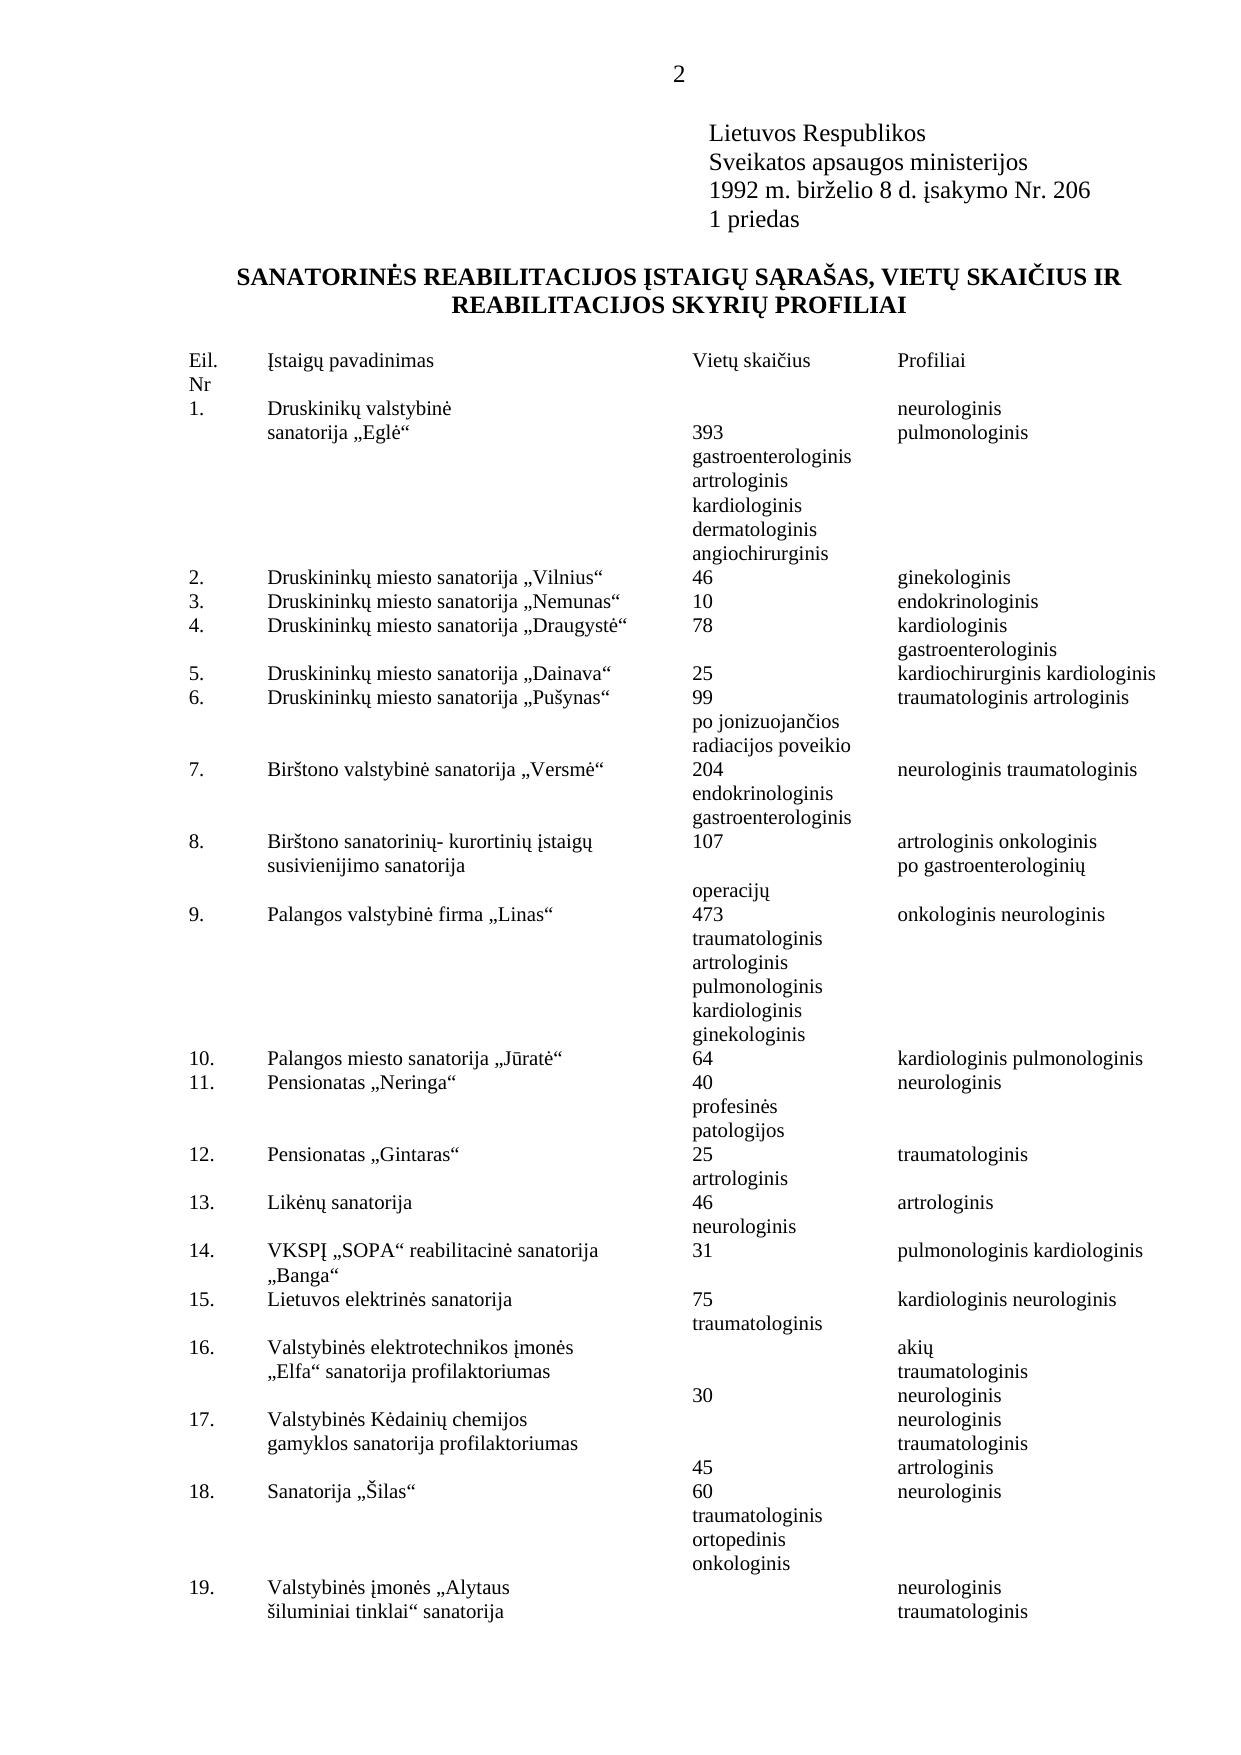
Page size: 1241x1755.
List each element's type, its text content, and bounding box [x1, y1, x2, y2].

text Sveikatos apsaugos ministerijos [177, 147, 1181, 176]
table_cell Lietuvos elektrinės sanatorija [256, 1287, 681, 1311]
table_cell [681, 1431, 886, 1455]
table_cell 16. [177, 1335, 256, 1359]
table_cell 75 [681, 1287, 886, 1311]
table_header Eil. Nr [177, 348, 256, 396]
table_cell [177, 1431, 256, 1455]
table_cell [886, 733, 1181, 757]
table_cell [886, 469, 1181, 492]
table_cell Druskinikų valstybinė [256, 396, 681, 420]
table_cell 60 [681, 1479, 886, 1503]
table_cell Valstybinės elektrotechnikos įmonės [256, 1335, 681, 1359]
table_cell [177, 998, 256, 1022]
table_cell [886, 1311, 1181, 1335]
table_cell 46 [681, 1190, 886, 1214]
table_cell [256, 998, 681, 1022]
table_cell pulmonologinis [886, 420, 1181, 444]
table_cell [886, 1551, 1181, 1575]
table_cell [256, 926, 681, 950]
table_cell 473 [681, 902, 886, 926]
table_cell [177, 1455, 256, 1479]
table_cell kardiologinis [681, 493, 886, 517]
table_cell 45 [681, 1455, 886, 1479]
table_cell [177, 1022, 256, 1046]
table_cell endokrinologinis [681, 781, 886, 805]
table_cell traumatologinis artrologinis [886, 685, 1181, 709]
table_cell [886, 1094, 1181, 1142]
table_cell [177, 950, 256, 974]
text Lietuvos Respublikos [177, 118, 1181, 147]
table_cell [256, 1503, 681, 1527]
table_cell radiacijos poveikio [681, 733, 886, 757]
table_cell [256, 733, 681, 757]
table_cell sanatorija „Eglė“ [256, 420, 681, 444]
table_cell Birštono sanatorinių- kurortinių įstaigų [256, 829, 681, 853]
table_cell neurologinis [886, 1407, 1181, 1431]
table_cell kardiologinis pulmonologinis [886, 1046, 1181, 1070]
table_cell traumatologinis [681, 1503, 886, 1527]
table_cell [886, 517, 1181, 541]
table_cell neurologinis [886, 1575, 1181, 1599]
table_cell ginekologinis [886, 565, 1181, 589]
table_cell [681, 854, 886, 877]
table_cell [886, 1214, 1181, 1238]
text SANATORINĖS REABILITACIJOS ĮSTAIGŲ SĄRAŠAS, VIETŲ SKAIČIUS IR REABILITACIJOS SKYRIŲ PROFILIAI [177, 262, 1181, 319]
table_cell [177, 1527, 256, 1551]
table_cell [886, 1166, 1181, 1190]
table_cell [177, 1166, 256, 1190]
table_cell Birštono valstybinė sanatorija „Versmė“ [256, 757, 681, 781]
table_cell [177, 733, 256, 757]
table_cell [256, 1383, 681, 1407]
table_cell Druskininkų miesto sanatorija „Draugystė“ [256, 613, 681, 661]
table_cell traumatologinis [886, 1359, 1181, 1383]
table_cell kardiologinis gastroenterologinis [886, 613, 1181, 661]
table_cell [886, 1503, 1181, 1527]
table_cell 1. [177, 396, 256, 420]
table_cell traumatologinis [681, 1311, 886, 1335]
table_cell [177, 709, 256, 733]
table_cell [256, 781, 681, 805]
table_cell 13. [177, 1190, 256, 1214]
table_cell 25 [681, 661, 886, 685]
table_cell traumatologinis [886, 1431, 1181, 1455]
table_header Profiliai [886, 348, 1181, 396]
table_cell [256, 709, 681, 733]
table_cell [681, 1407, 886, 1431]
table_cell [886, 1022, 1181, 1046]
table_cell 64 [681, 1046, 886, 1070]
table_cell [177, 469, 256, 492]
table_cell [256, 517, 681, 541]
table_cell onkologinis [681, 1551, 886, 1575]
table_cell 10 [681, 589, 886, 613]
table_cell kardiologinis neurologinis [886, 1287, 1181, 1311]
table_cell 99 [681, 685, 886, 709]
table_cell [177, 517, 256, 541]
table_cell [681, 1335, 886, 1359]
table_cell VKSPĮ „SOPA“ reabilitacinė sanatorija „Banga“ [256, 1239, 681, 1287]
table_cell kardiologinis [681, 998, 886, 1022]
table_cell ginekologinis [681, 1022, 886, 1046]
table_cell 25 [681, 1142, 886, 1166]
table_cell [177, 1311, 256, 1335]
table_cell pulmonologinis [681, 974, 886, 998]
table_cell neurologinis traumatologinis [886, 757, 1181, 781]
table_cell gastroenterologinis [681, 805, 886, 829]
table_cell traumatologinis [886, 1142, 1181, 1166]
table_cell 14. [177, 1239, 256, 1287]
table_cell [177, 1503, 256, 1527]
table_cell [886, 541, 1181, 565]
table_cell Valstybinės Kėdainių chemijos [256, 1407, 681, 1431]
table_cell 17. [177, 1407, 256, 1431]
table_cell traumatologinis [681, 926, 886, 950]
text 1992 m. birželio 8 d. įsakymo Nr. 206 [177, 176, 1181, 204]
table_cell neurologinis [886, 396, 1181, 420]
table_cell neurologinis [886, 1479, 1181, 1503]
table_cell [177, 854, 256, 877]
table_cell dermatologinis [681, 517, 886, 541]
table_cell 2. [177, 565, 256, 589]
table_cell Palangos valstybinė firma „Linas“ [256, 902, 681, 926]
table_cell profesinės patologijos [681, 1094, 886, 1142]
table_cell artrologinis [681, 469, 886, 492]
table_cell angiochirurginis [681, 541, 886, 565]
table_cell pulmonologinis kardiologinis [886, 1239, 1181, 1287]
table_cell šiluminiai tinklai“ sanatorija [256, 1599, 681, 1623]
table_cell [177, 1359, 256, 1383]
table_cell [256, 974, 681, 998]
table_cell [256, 1166, 681, 1190]
table_cell [256, 1094, 681, 1142]
table_cell 46 [681, 565, 886, 589]
table_cell 11. [177, 1070, 256, 1094]
table_cell 78 [681, 613, 886, 661]
table_cell [886, 805, 1181, 829]
table_cell [681, 396, 886, 420]
table_cell [681, 1575, 886, 1599]
table_cell [177, 781, 256, 805]
table_cell artrologinis [886, 1455, 1181, 1479]
table_cell [256, 1551, 681, 1575]
table_cell 10. [177, 1046, 256, 1070]
table_cell artrologinis [681, 1166, 886, 1190]
table_cell ortopedinis [681, 1527, 886, 1551]
table_cell 7. [177, 757, 256, 781]
table_cell akių [886, 1335, 1181, 1359]
table_cell 12. [177, 1142, 256, 1166]
table_cell [886, 781, 1181, 805]
table_cell 9. [177, 902, 256, 926]
table_cell [256, 541, 681, 565]
table_cell Druskininkų miesto sanatorija „Pušynas“ [256, 685, 681, 709]
table_cell [177, 805, 256, 829]
table_cell artrologinis [681, 950, 886, 974]
table_cell [177, 541, 256, 565]
table_cell 204 [681, 757, 886, 781]
table_cell gastroenterologinis [681, 444, 886, 468]
table_cell [256, 1311, 681, 1335]
table_cell [256, 1455, 681, 1479]
table_cell po jonizuojančios [681, 709, 886, 733]
table_cell operacijų [681, 878, 886, 902]
table_cell Likėnų sanatorija [256, 1190, 681, 1214]
table_cell [177, 1551, 256, 1575]
table_cell [886, 950, 1181, 974]
table_cell [177, 1599, 256, 1623]
table_cell 393 [681, 420, 886, 444]
table_cell traumatologinis [886, 1599, 1181, 1623]
table_cell 40 [681, 1070, 886, 1094]
table_cell [177, 974, 256, 998]
table_cell 107 [681, 829, 886, 853]
table_cell [256, 469, 681, 492]
table_cell gamyklos sanatorija profilaktoriumas [256, 1431, 681, 1455]
table_cell [177, 493, 256, 517]
table_cell [256, 950, 681, 974]
table_cell artrologinis [886, 1190, 1181, 1214]
table_cell [177, 878, 256, 902]
table_cell Druskininkų miesto sanatorija „Dainava“ [256, 661, 681, 685]
table_cell 31 [681, 1239, 886, 1287]
table_cell [256, 878, 681, 902]
table_cell Valstybinės įmonės „Alytaus [256, 1575, 681, 1599]
table_cell [256, 805, 681, 829]
table_cell [886, 493, 1181, 517]
table_cell [177, 1383, 256, 1407]
table_cell [256, 493, 681, 517]
table_cell [256, 1527, 681, 1551]
table_cell susivienijimo sanatorija [256, 854, 681, 877]
table_cell endokrinologinis [886, 589, 1181, 613]
table_cell kardiochirurginis kardiologinis [886, 661, 1181, 685]
table_cell [177, 444, 256, 468]
table_cell 4. [177, 613, 256, 661]
table_cell 6. [177, 685, 256, 709]
table_cell [886, 974, 1181, 998]
table_cell Druskininkų miesto sanatorija „Vilnius“ [256, 565, 681, 589]
table_cell Druskininkų miesto sanatorija „Nemunas“ [256, 589, 681, 613]
table_cell po gastroenterologinių [886, 854, 1181, 877]
table_cell [886, 1527, 1181, 1551]
table_cell 5. [177, 661, 256, 685]
table_cell [681, 1359, 886, 1383]
table_cell 3. [177, 589, 256, 613]
table_cell [886, 444, 1181, 468]
table_header Įstaigų pavadinimas [256, 348, 681, 396]
table_cell [177, 1214, 256, 1238]
table_cell neurologinis [886, 1070, 1181, 1094]
table_cell [177, 926, 256, 950]
table_cell [886, 709, 1181, 733]
table_cell 30 [681, 1383, 886, 1407]
table_cell Pensionatas „Gintaras“ [256, 1142, 681, 1166]
table_cell [886, 878, 1181, 902]
table_cell Sanatorija „Šilas“ [256, 1479, 681, 1503]
table_cell [681, 1599, 886, 1623]
table_cell artrologinis onkologinis [886, 829, 1181, 853]
table_cell onkologinis neurologinis [886, 902, 1181, 926]
table_cell 8. [177, 829, 256, 853]
table_cell [177, 420, 256, 444]
table_cell 15. [177, 1287, 256, 1311]
table_cell [256, 444, 681, 468]
table_cell Palangos miesto sanatorija „Jūratė“ [256, 1046, 681, 1070]
text 1 priedas [177, 204, 1181, 233]
table_cell 19. [177, 1575, 256, 1599]
table_header Vietų skaičius [681, 348, 886, 396]
table_cell „Elfa“ sanatorija profilaktoriumas [256, 1359, 681, 1383]
table_cell [886, 998, 1181, 1022]
table_cell 18. [177, 1479, 256, 1503]
table_cell neurologinis [886, 1383, 1181, 1407]
table_cell [886, 926, 1181, 950]
table_cell [256, 1022, 681, 1046]
table_cell neurologinis [681, 1214, 886, 1238]
table_cell [256, 1214, 681, 1238]
table_cell [177, 1094, 256, 1142]
table_cell Pensionatas „Neringa“ [256, 1070, 681, 1094]
